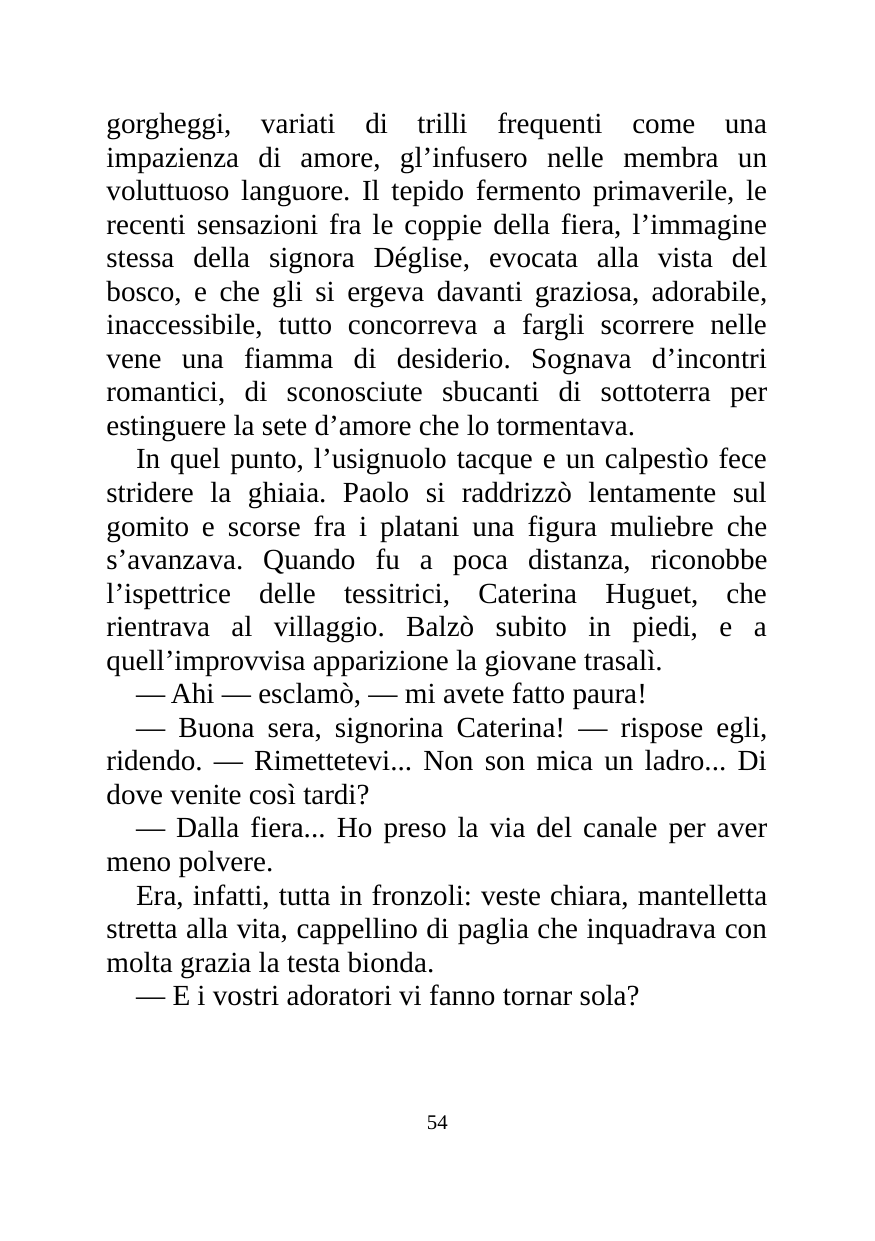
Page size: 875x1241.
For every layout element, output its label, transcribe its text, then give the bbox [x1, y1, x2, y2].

text — Dalla fiera... Ho preso la via del canale per aver meno polvere. [106, 811, 768, 878]
text — Buona sera, signorina Caterina! — rispose egli, ridendo. — Rimettetevi... Non son mica un ladro... Di dove venite così tardi? [106, 710, 768, 811]
text In quel punto, l’usignuolo tacque e un calpestìo fece stridere la ghiaia. Paolo si raddrizzò lentamente sul gomito e scorse fra i platani una figura muliebre che s’avanzava. Quando fu a poca distanza, riconobbe l’ispettrice delle tessitrici, Caterina Huguet, che rientrava al villaggio. Balzò subito in piedi, e a quell’improvvisa apparizione la giovane trasalì. [106, 442, 768, 676]
text gorgheggi, variati di trilli frequenti come una impazienza di amore, gl’infusero nelle membra un voluttuoso languore. Il tepido fermento primaverile, le recenti sensazioni fra le coppie della fiera, l’immagine stessa della signora Déglise, evocata alla vista del bosco, e che gli si ergeva davanti graziosa, adorabile, inaccessibile, tutto concorreva a fargli scorrere nelle vene una fiamma di desiderio. Sognava d’incontri romantici, di sconosciute sbucanti di sottoterra per estinguere la sete d’amore che lo tormentava. [106, 106, 768, 442]
text — E i vostri adoratori vi fanno tornar sola? [106, 978, 768, 1012]
text Era, infatti, tutta in fronzoli: veste chiara, mantelletta stretta alla vita, cappellino di paglia che inquadrava con molta grazia la testa bionda. [106, 878, 768, 978]
text — Ahi — esclamò, — mi avete fatto paura! [106, 676, 768, 710]
